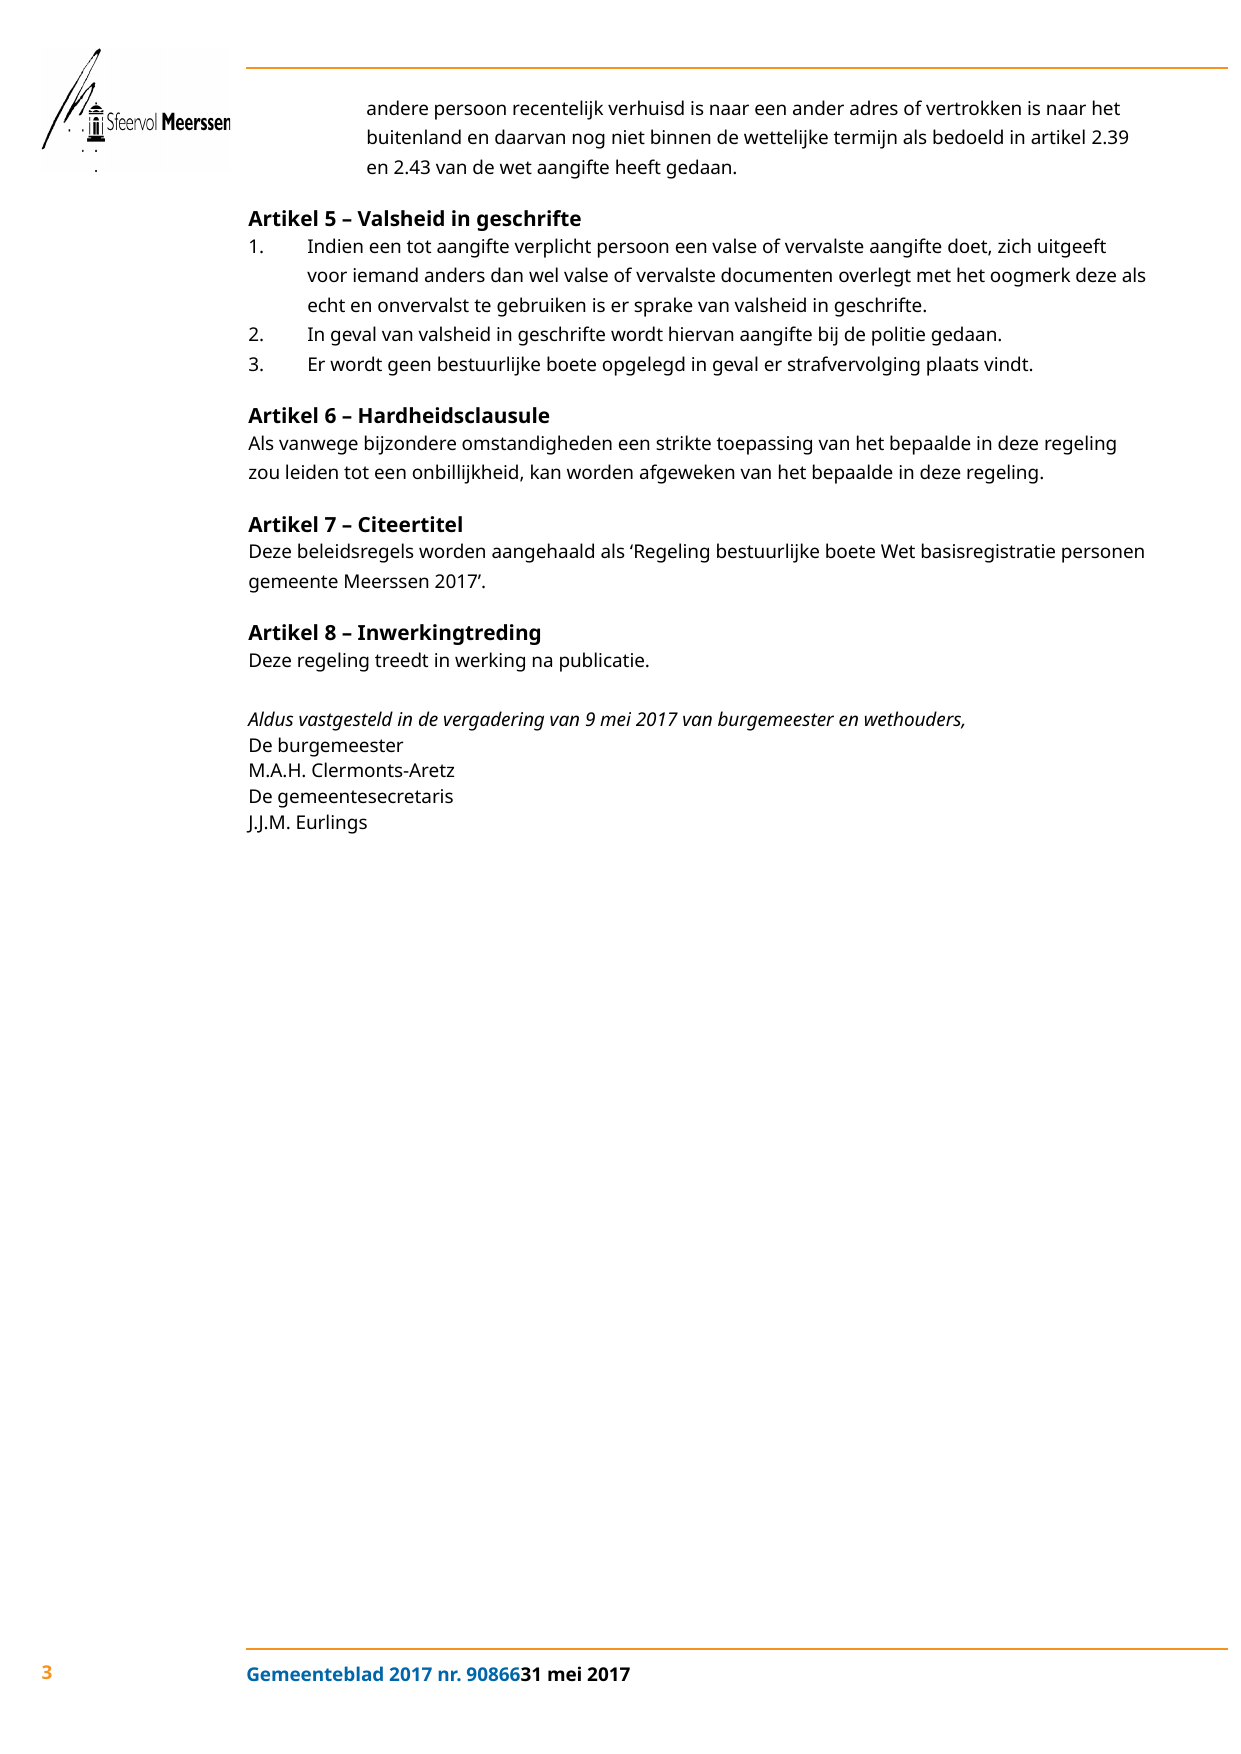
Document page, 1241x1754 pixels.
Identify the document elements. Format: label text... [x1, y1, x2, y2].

list Er wordt geen bestuurlijke boete opgelegd in geval er strafvervolging plaats vindt. [248, 351, 1152, 377]
text Als vanwege bijzondere omstandigheden een strikte toepassing van het bepaalde in deze regeling zou leiden tot een onbillijkheid, kan worden afgeweken van het bepaalde in deze regeling. [248, 430, 1152, 485]
text Artikel 6 – Hardheidsclausule [248, 402, 1152, 430]
text Artikel 8 – Inwerkingtreding [248, 618, 1152, 647]
text De burgemeester [248, 732, 1152, 757]
text Deze regeling treedt in werking na publicatie. [248, 647, 1152, 673]
text M.A.H. Clermonts-Aretz [248, 757, 1152, 783]
list In geval van valsheid in geschrifte wordt hiervan aangifte bij de politie gedaan. [248, 322, 1152, 347]
text Aldus vastgesteld in de vergadering van 9 mei 2017 van burgemeester en wethouders, [248, 706, 1152, 732]
text Artikel 5 – Valsheid in geschrifte [248, 204, 1152, 233]
text De gemeentesecretaris [248, 783, 1152, 809]
text J.J.M. Eurlings [248, 809, 1152, 835]
list Indien een tot aangifte verplicht persoon een valse of vervalste aangifte doet, zich uitgeeft voor iemand anders dan wel valse of vervalste documenten overlegt met het oogmerk deze als echt en onvervalst te gebruiken is er sprake van valsheid in geschrifte. [248, 233, 1152, 318]
text Deze beleidsregels worden aangehaald als ‘Regeling bestuurlijke boete Wet basisregistratie personen gemeente Meerssen 2017’. [248, 538, 1152, 594]
picture [41, 47, 231, 172]
list andere persoon recentelijk verhuisd is naar een ander adres of vertrokken is naar het buitenland en daarvan nog niet binnen de wettelijke termijn als bedoeld in artikel 2.39 en 2.43 van de wet aangifte heeft gedaan. [307, 95, 1152, 180]
text Artikel 7 – Citeertitel [248, 510, 1152, 538]
